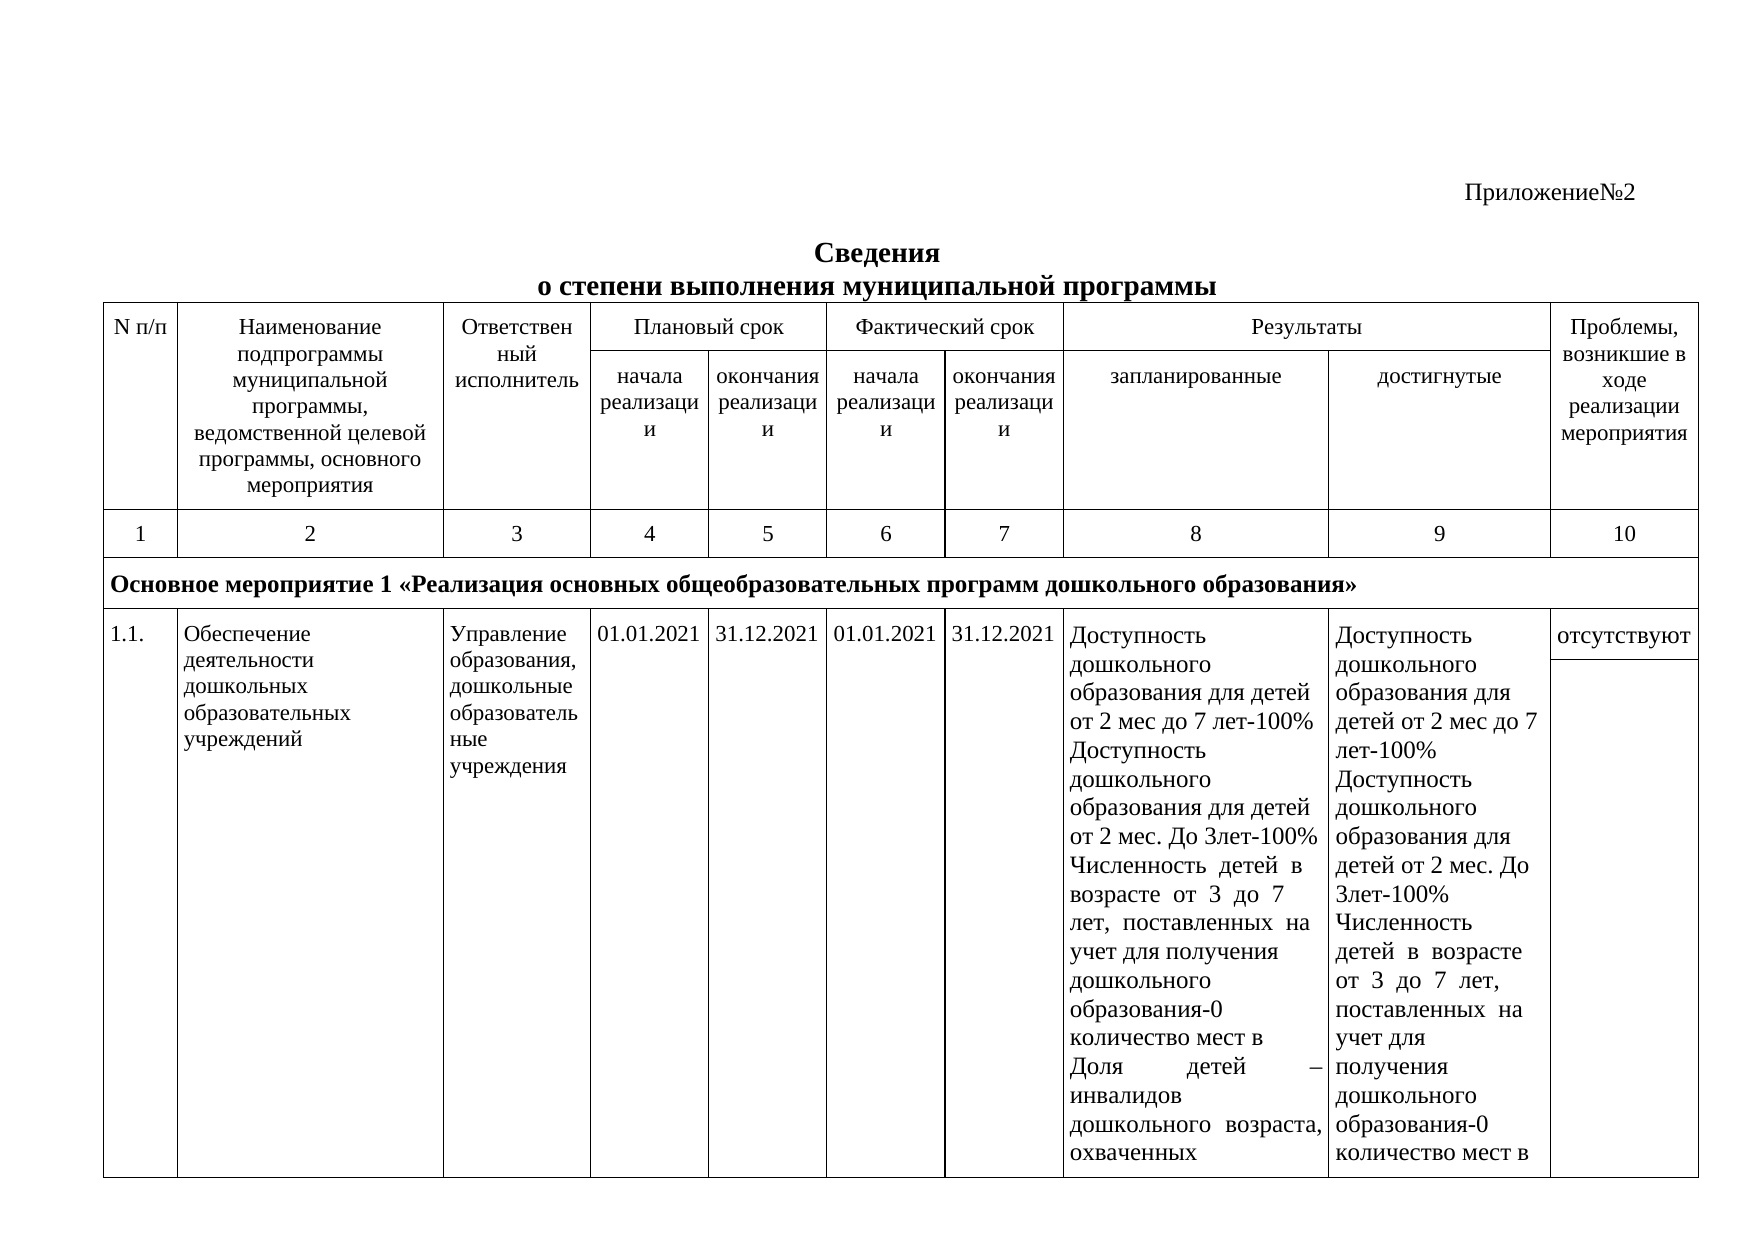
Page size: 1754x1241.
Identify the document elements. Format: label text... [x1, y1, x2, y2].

table_cell 6 [827, 510, 944, 557]
table_cell 5 [709, 510, 826, 557]
table_cell начала реализации [591, 351, 708, 508]
table_header Ответствен ный исполнитель [444, 303, 590, 508]
table_header N п/п [104, 303, 177, 508]
table_cell 01.01.2021 [591, 609, 708, 1177]
table_cell 3 [444, 510, 590, 557]
table_cell 9 [1329, 510, 1550, 557]
table_cell отсутствуют [1551, 609, 1698, 659]
table_cell 7 [946, 510, 1063, 557]
table_cell 2 [178, 510, 443, 557]
text Приложение№2 [118, 177, 1636, 206]
table_header Фактический срок [827, 303, 1063, 350]
table_cell Доступность дошкольного образования для детей от 2 мес до 7 лет-100% Доступность дошкольного образования для детей от 2 мес. До 3лет-100% Численность детей в возрасте от 3 до 7 лет, поставленных на учет для получения дошкольного образования-0 количество мест в Доля детей – инвалидов дошкольного возраста, охваченных социальной поддержкой-100% Уровень оснащенности дошкольных образовательных учреждений, в соответствии с требованиями ФГОС-98% [1064, 609, 1328, 1177]
table_cell запланированные [1064, 351, 1328, 508]
text Сведения [118, 235, 1636, 268]
table_cell 1 [104, 510, 177, 557]
table_header Плановый срок [591, 303, 826, 350]
table_cell 4 [591, 510, 708, 557]
table_cell окончания реализации [946, 351, 1063, 508]
table_cell начала реализации [827, 351, 944, 508]
table_cell окончания реализации [709, 351, 826, 508]
table_cell 31.12.2021 [709, 609, 826, 1177]
table_cell достигнутые [1329, 351, 1550, 508]
table_header Результаты [1064, 303, 1550, 350]
table_header Наименование подпрограммы муниципальной программы, ведомственной целевой программы, основного мероприятия [178, 303, 443, 508]
table_cell Обеспечение деятельности дошкольных образовательных учреждений [178, 609, 443, 1177]
text о степени выполнения муниципальной программы [118, 268, 1636, 302]
table_cell Управление образования, дошкольные образовательные учреждения [444, 609, 590, 1177]
table_cell Доступность дошкольного образования для детей от 2 мес до 7 лет-100% Доступность дошкольного образования для детей от 2 мес. До 3лет-100% Численность детей в возрасте от 3 до 7 лет, поставленных на учет для получения дошкольного образования-0 количество мест в Доля детей – инвалидов дошкольного возраста, охваченных социальной поддержкой-100% Уровень оснащенности дошкольных образовательных учреждений, в соответствии с требованиями ФГОС-98% [1329, 609, 1550, 1177]
table_cell Основное мероприятие 1 «Реализация основных общеобразовательных программ дошкольного образования» [104, 558, 1698, 608]
table_cell 31.12.2021 [946, 609, 1063, 1177]
table_cell [1551, 660, 1698, 1177]
table_header Проблемы, возникшие в ходе реализации мероприятия [1551, 303, 1698, 508]
table_cell 10 [1551, 510, 1698, 557]
table_cell 8 [1064, 510, 1328, 557]
table_cell 01.01.2021 [827, 609, 944, 1177]
table_cell 1.1. [104, 609, 177, 1177]
